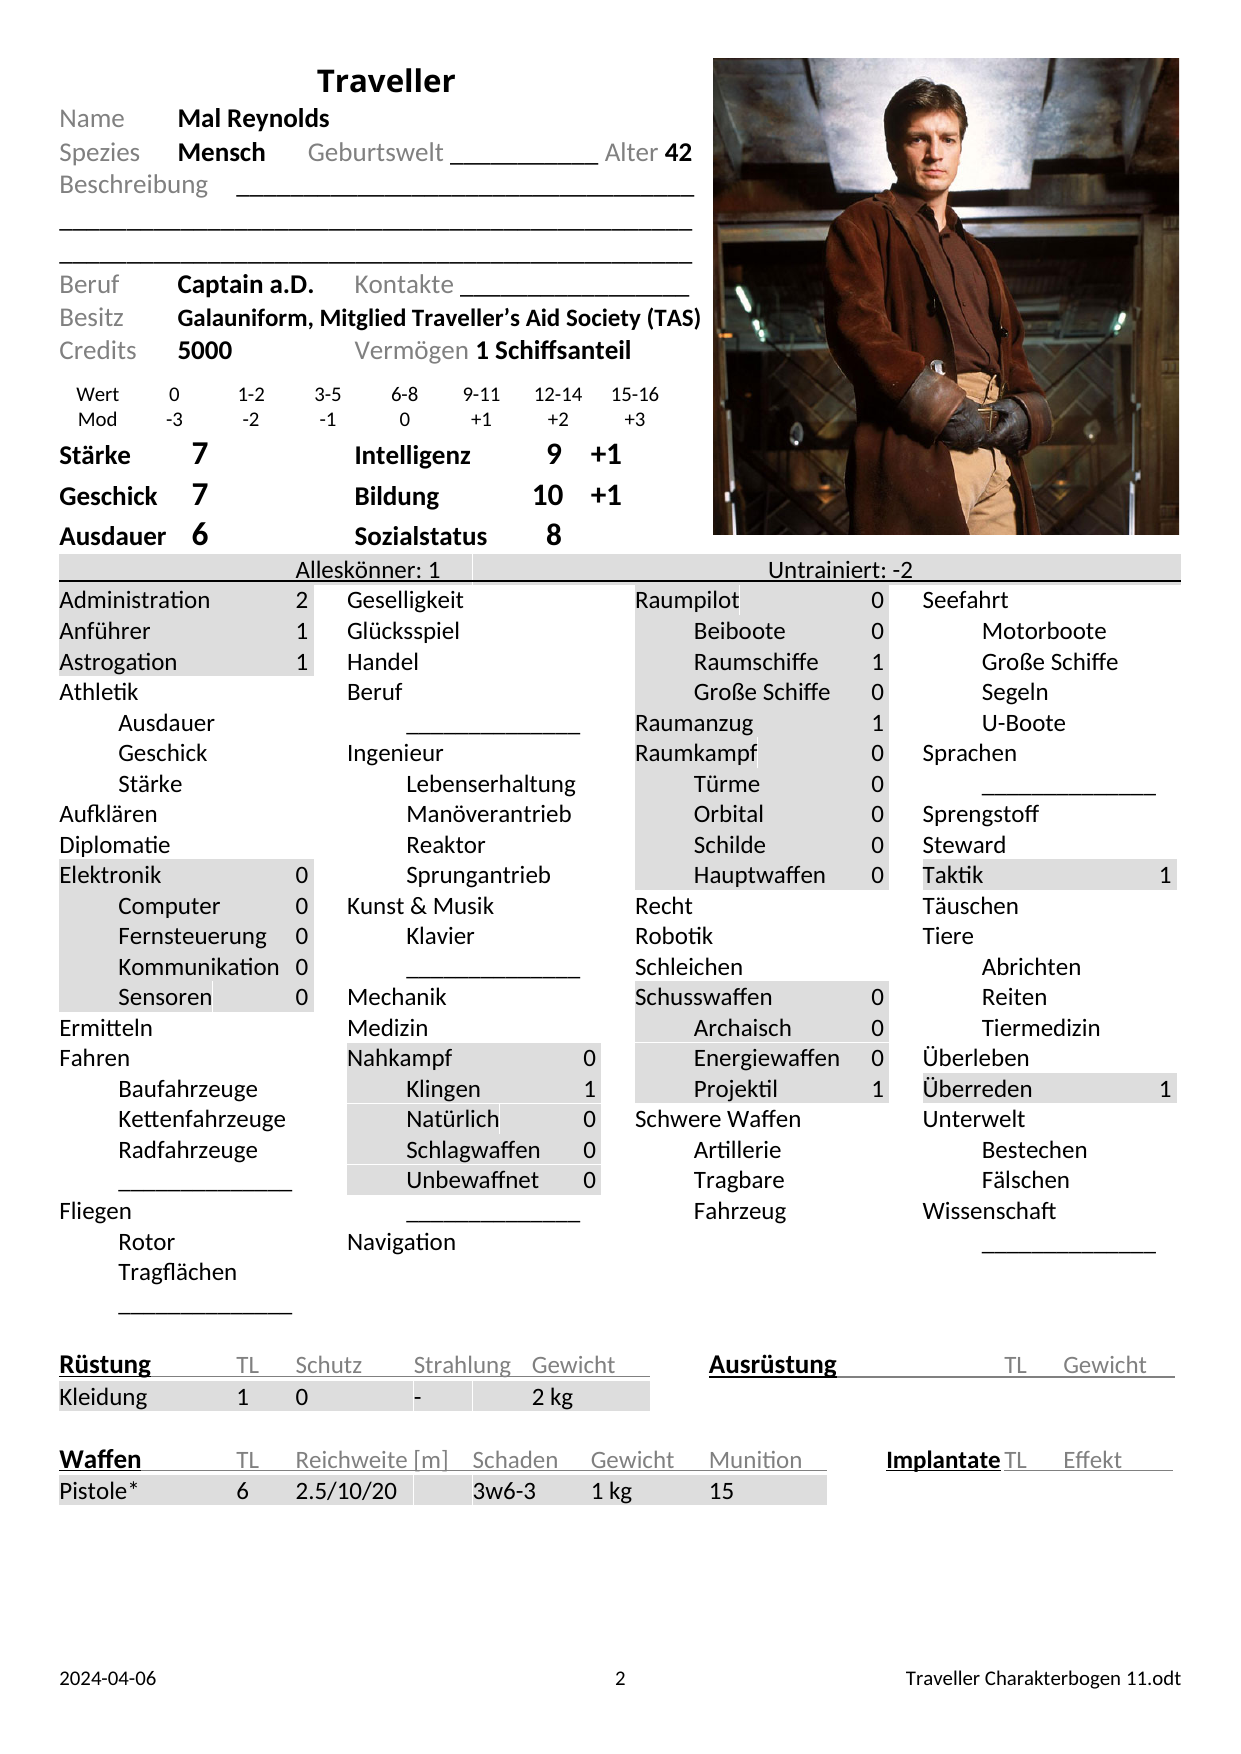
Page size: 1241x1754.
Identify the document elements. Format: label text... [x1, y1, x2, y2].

text Schilde 0 [635, 829, 893, 859]
text Ermitteln [59, 1012, 317, 1042]
text Geschick 7 Bildung 10 +1 [59, 473, 713, 513]
text Stärke [59, 768, 317, 798]
text Tragflächen [59, 1256, 317, 1287]
text Tragbare [635, 1164, 893, 1195]
text Sprengstoff [922, 798, 1181, 829]
text Raumpilot 0 [635, 585, 893, 615]
text Artillerie [635, 1134, 893, 1164]
text Schlagwaffen 0 [347, 1134, 605, 1164]
text Motorboote [922, 615, 1181, 646]
text Schwere Waffen [635, 1103, 893, 1134]
text _______________________________________________ [59, 201, 713, 234]
text Handel [347, 646, 605, 676]
text Große Schiffe 0 [635, 676, 893, 707]
text Fahrzeug [635, 1195, 893, 1226]
text Ausdauer 6 Sozialstatus 8 [59, 513, 1181, 554]
text Tiermedizin [922, 1012, 1181, 1042]
picture [713, 58, 1180, 535]
text Fälschen [922, 1164, 1181, 1195]
text Natürlich 0 [347, 1103, 605, 1134]
text Geselligkeit [347, 585, 605, 615]
text Abrichten [922, 951, 1181, 981]
text ______________ [347, 951, 605, 981]
text Navigation [347, 1226, 605, 1256]
table_header 6-8 [366, 381, 443, 407]
text Radfahrzeuge [59, 1134, 317, 1164]
text Beruf [347, 676, 605, 707]
text Projektil 1 [635, 1073, 893, 1103]
text Tiere [922, 920, 1181, 951]
text Unbewaffnet 0 [347, 1164, 605, 1195]
text Kunst & Musik [347, 890, 605, 920]
table_cell Mod [59, 407, 136, 432]
text Kommunikation 0 [59, 951, 317, 981]
table_header 3-5 [289, 381, 366, 407]
text ______________ [59, 1287, 317, 1317]
text Glücksspiel [347, 615, 605, 646]
text Spezies Mensch Geburtswelt ___________ Alter 42 [59, 135, 713, 168]
table_cell -2 [213, 407, 289, 432]
text Kleidung 1 0 - 2 kg [59, 1381, 1181, 1411]
text Bestechen [922, 1134, 1181, 1164]
text Türme 0 [635, 768, 893, 798]
table_header Wert [59, 381, 136, 407]
text Fernsteuerung 0 [59, 920, 317, 951]
text Beruf Captain a.D. Kontakte _________________ Besitz Galauniform, Mitglied Traveller’s Aid Society (TAS) [59, 267, 713, 333]
text Seefahrt [922, 585, 1181, 615]
text Nahkampf 0 [347, 1042, 605, 1073]
text Name Mal Reynolds [59, 102, 713, 135]
text Überreden 1 [922, 1073, 1181, 1103]
text Manöverantrieb [347, 798, 605, 829]
text Raumschiffe 1 [635, 646, 893, 676]
text Robotik [635, 920, 893, 951]
text Astrogation 1 [59, 646, 317, 676]
text Taktik 1 [922, 859, 1181, 890]
text Administration 2 [59, 585, 317, 615]
text Waffen TL Reichweite [m] Schaden Gewicht Munition Implantate TL Effekt [59, 1442, 1181, 1475]
text Sensoren 0 [59, 981, 317, 1012]
text Credits 5000 Vermögen 1 Schiffsanteil [59, 333, 713, 381]
text Baufahrzeuge [59, 1073, 317, 1103]
text Traveller [59, 59, 713, 102]
table_header 0 [136, 381, 213, 407]
text Elektronik 0 [59, 859, 317, 890]
text Überleben [922, 1042, 1181, 1073]
text Steward [922, 829, 1181, 859]
text Ingenieur Lebenserhaltung [347, 737, 605, 798]
text Ausdauer [59, 707, 317, 737]
text Große Schiffe [922, 646, 1181, 676]
text Stärke 7 Intelligenz 9 +1 [59, 432, 713, 473]
text U-Boote [922, 707, 1181, 737]
text Hauptwaffen 0 [635, 859, 893, 890]
text Energiewaffen 0 [635, 1042, 893, 1073]
text Pistole* 6 2.5/10/20 3w6-3 1 kg 15 [59, 1475, 1181, 1505]
text Anführer 1 [59, 615, 317, 646]
text Sprungantrieb [347, 859, 605, 890]
text Reiten [922, 981, 1181, 1012]
text Raumkampf 0 [635, 737, 893, 768]
text Recht [635, 890, 893, 920]
text Schusswaffen 0 [635, 981, 893, 1012]
text ______________ [347, 1195, 605, 1226]
table_header 12-14 [520, 381, 596, 407]
table_cell +3 [596, 407, 673, 432]
text Beiboote 0 [635, 615, 893, 646]
text Rotor [59, 1226, 317, 1256]
text Geschick [59, 737, 317, 768]
text Klavier [347, 920, 605, 951]
text Beschreibung __________________________________ [59, 168, 713, 201]
text Täuschen [922, 890, 1181, 920]
text Klingen 1 [347, 1073, 605, 1103]
text Orbital 0 [635, 798, 893, 829]
text Wissenschaft ______________ [922, 1195, 1181, 1256]
table_cell 0 [366, 407, 443, 432]
text Archaisch 0 [635, 1012, 893, 1042]
text Aufklären [59, 798, 317, 829]
text Computer 0 [59, 890, 317, 920]
table_cell -3 [136, 407, 213, 432]
table_cell +2 [520, 407, 596, 432]
text Mechanik [347, 981, 605, 1012]
text Unterwelt [922, 1103, 1181, 1134]
text Athletik [59, 676, 317, 707]
text Sprachen [922, 737, 1181, 768]
text Rüstung TL Schutz Strahlung Gewicht Ausrüstung TL Gewicht [59, 1348, 1181, 1381]
table_cell +1 [443, 407, 520, 432]
table_header 9-11 [443, 381, 520, 407]
text ______________ [922, 768, 1181, 798]
text Medizin [347, 1012, 605, 1042]
text Kettenfahrzeuge [59, 1103, 317, 1134]
table_header 15-16 [596, 381, 673, 407]
text Segeln [922, 676, 1181, 707]
text Diplomatie [59, 829, 317, 859]
text Schleichen [635, 951, 893, 981]
text ______________ [59, 1164, 317, 1195]
text Raumanzug 1 [635, 707, 893, 737]
text _______________________________________________ [59, 234, 713, 267]
table_header 1-2 [213, 381, 289, 407]
text Alleskönner: 1 Untrainiert: -2 [59, 554, 1181, 580]
text Fliegen [59, 1195, 317, 1226]
text Reaktor [347, 829, 605, 859]
text ______________ [347, 707, 605, 737]
text Fahren [59, 1042, 317, 1073]
table_cell -1 [289, 407, 366, 432]
